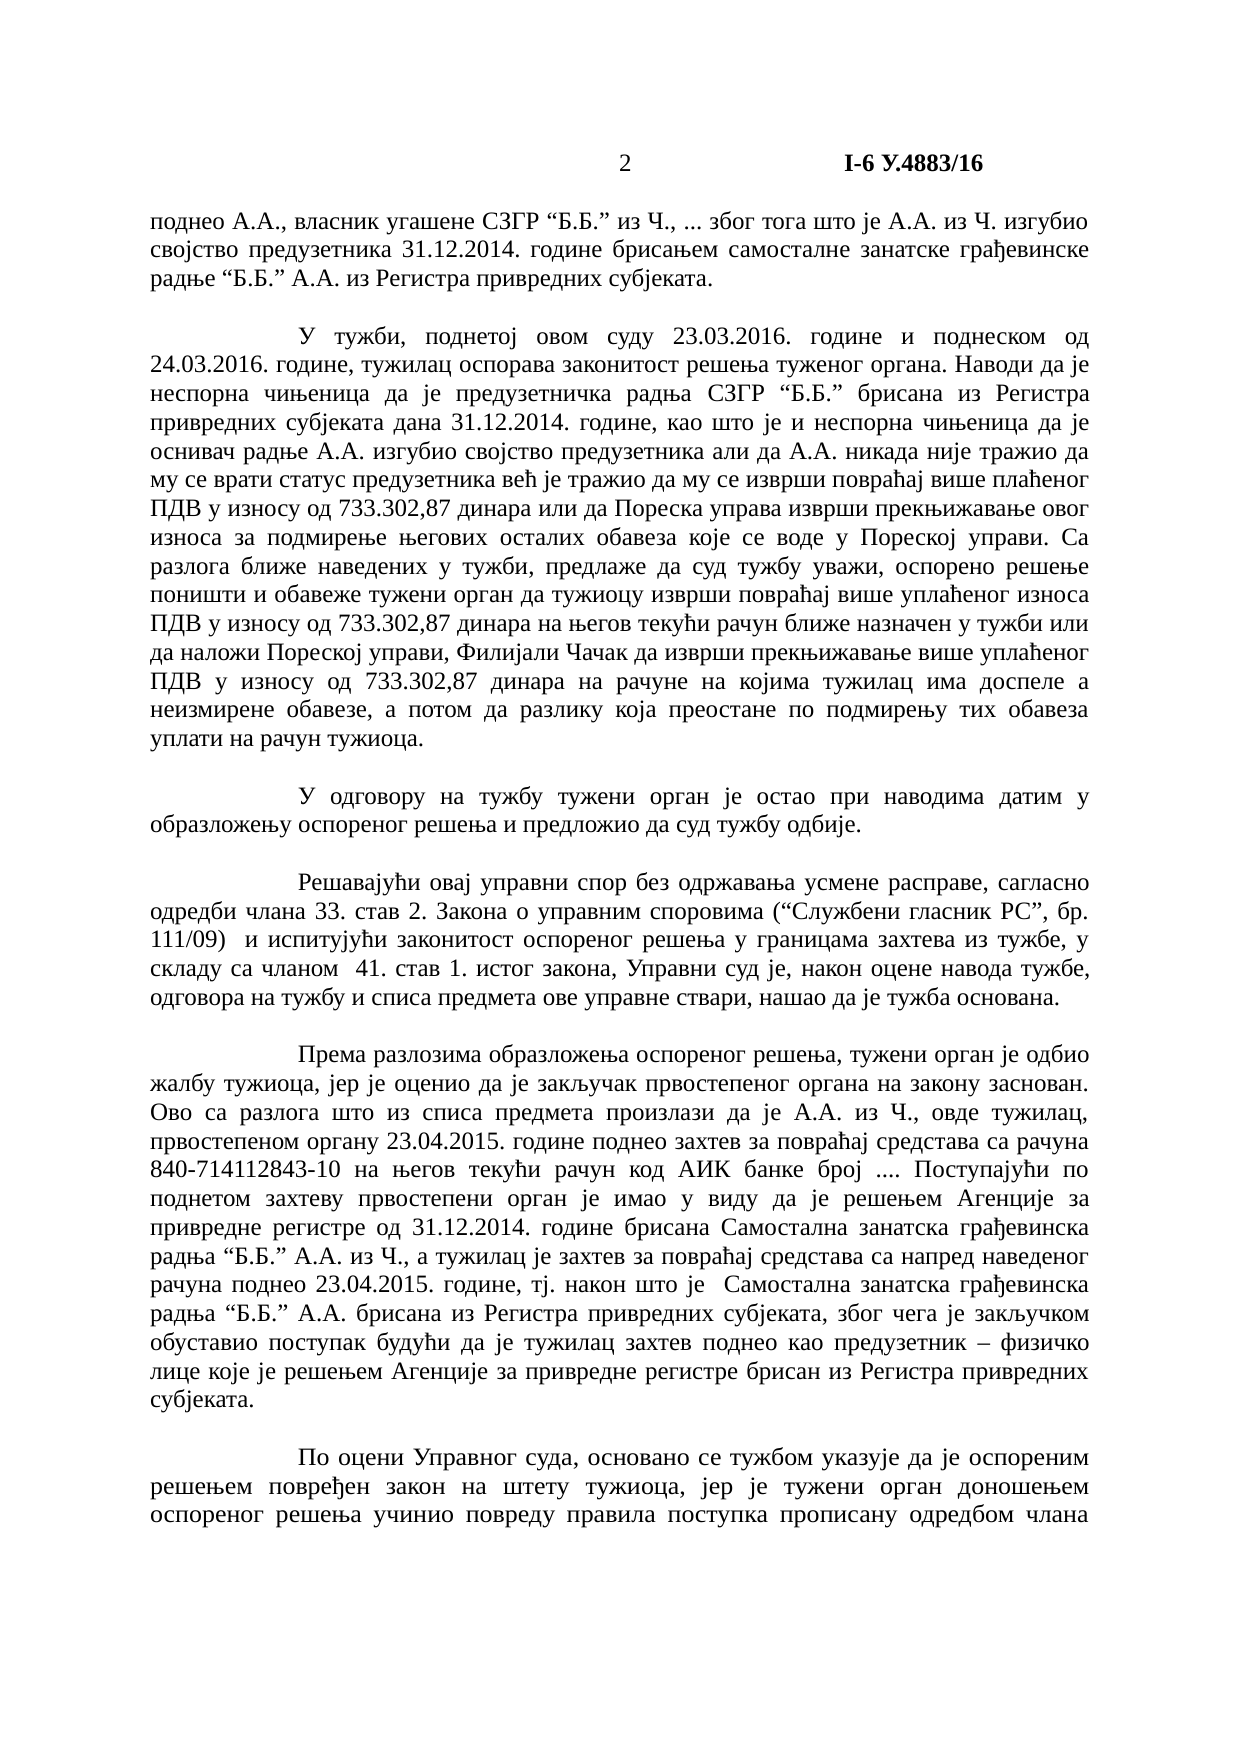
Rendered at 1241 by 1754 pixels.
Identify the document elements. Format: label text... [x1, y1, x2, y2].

text У тужби, поднетој овом суду 23.03.2016. године и поднеском од 24.03.2016. године, тужилац оспорава законитост решења туженог органа. Наводи да је неспорна чињеница да је предузетничка радња СЗГР “Б.Б.” брисана из Регистра привредних субјеката дана 31.12.2014. године, као што је и неспорна чињеница да је оснивач радње А.А. изгубио својство предузетника али да А.А. никада није тражио да му се врати статус предузетника већ је тражио да му се изврши повраћај више плаћеног ПДВ у износу од 733.302,87 динара или да Пореска управа изврши прекњижавање овог износа за подмирење његових осталих обавеза које се воде у Пореској управи. Са разлога ближе наведених у тужби, предлаже да суд тужбу уважи, оспорено решење поништи и обавеже тужени орган да тужиоцу изврши повраћај више уплаћеног износа ПДВ у износу од 733.302,87 динара на његов текући рачун ближе назначен у тужби или да наложи Пореској управи, Филијали Чачак да изврши прекњижавање више уплаћеног ПДВ у износу од 733.302,87 динара на рачуне на којима тужилац има доспеле а неизмирене обавезе, а потом да разлику која преостане по подмирењу тих обавеза уплати на рачун тужиоца. [150, 321, 1090, 752]
text поднео А.А., власник угашене СЗГР “Б.Б.” из Ч., ... због тога што је А.А. из Ч. изгубио својство предузетника 31.12.2014. године брисањем самосталне занатске грађевинске радње “Б.Б.” А.А. из Регистра привредних субјеката. [150, 206, 1090, 292]
text Према разлозима образложења оспореног решења, тужени орган је одбио жалбу тужиоца, јер је оценио да је закључак првостепеног органа на закону заснован. Ово са разлога што из списа предмета произлази да је А.А. из Ч., овде тужилац, првостепеном органу 23.04.2015. године поднео захтев за повраћај средстава са рачуна 840-714112843-10 на његов текући рачун код АИК банке број .... Поступајући по поднетом захтеву првостепени орган је имао у виду да је решењем Агенције за привредне регистре од 31.12.2014. године брисана Самостална занатска грађевинска радња “Б.Б.” А.А. из Ч., а тужилац је захтев за повраћај средстава са напред наведеног рачуна поднео 23.04.2015. године, тј. након што је Самостална занатска грађевинска радња “Б.Б.” А.А. брисана из Регистра привредних субјеката, због чега је закључком обуставио поступак будући да је тужилац захтев поднео као предузетник – физичко лице које је решењем Агенције за привредне регистре брисан из Регистра привредних субјеката. [150, 1039, 1090, 1413]
text По оцени Управног суда, основано се тужбом указује да је оспореним решењем повређен закон на штету тужиоца, јер је тужени орган доношењем оспореног решења учинио повреду правила поступка прописану одредбом члана [150, 1442, 1090, 1528]
text У одговору на тужбу тужени орган је остао при наводима датим у образложењу оспореног решења и предложио да суд тужбу одбије. [150, 781, 1090, 838]
text Решавајући овај управни спор без одржавања усмене расправе, сагласно одредби члана 33. став 2. Закона о управним споровима (“Службени гласник РС”, бр. 111/09) и испитујући законитост оспореног решења у границама захтева из тужбе, у складу са чланом 41. став 1. истог закона, Управни суд је, након оцене навода тужбе, одговора на тужбу и списа предмета ове управне ствари, нашао да је тужба основана. [150, 867, 1090, 1011]
